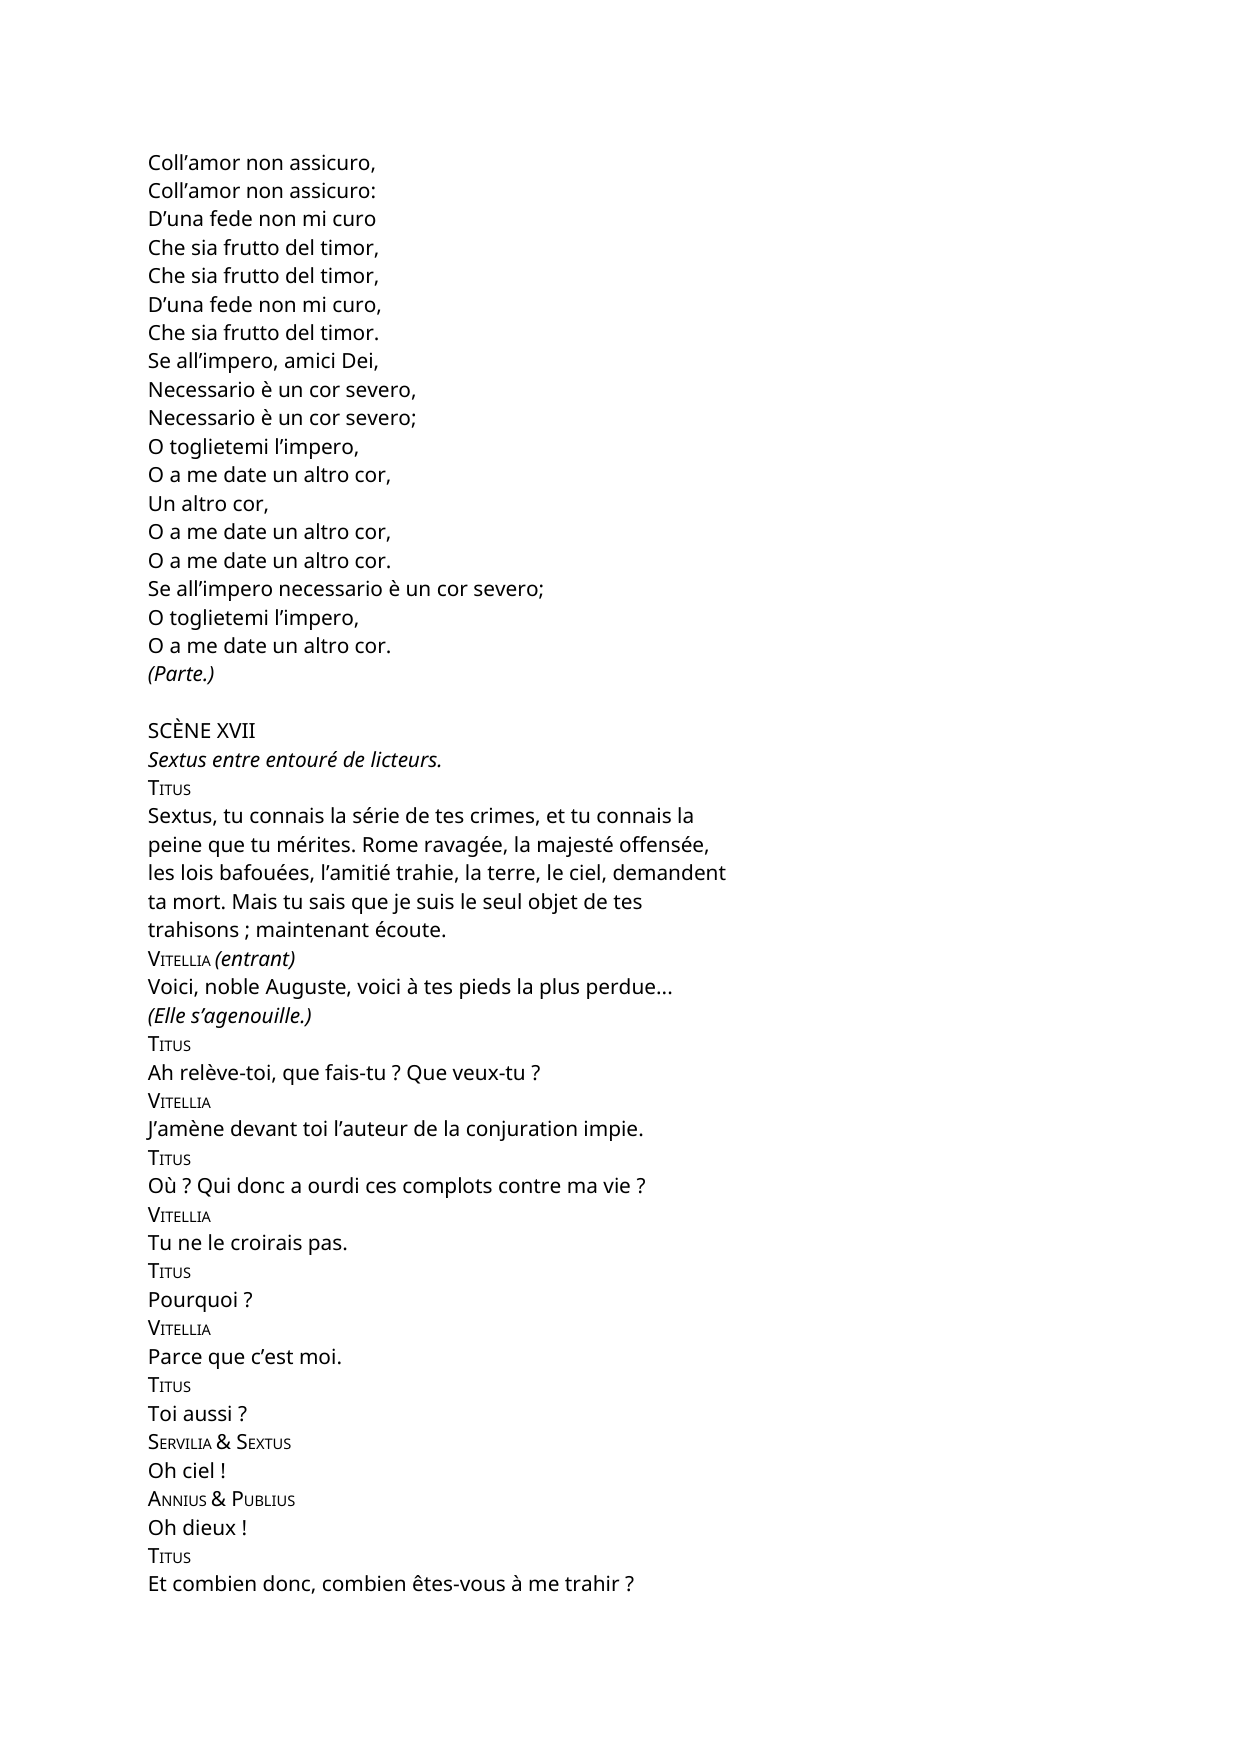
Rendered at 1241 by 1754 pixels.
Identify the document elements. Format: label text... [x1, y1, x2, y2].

text SCÈNE XVII [148, 716, 1093, 745]
text Où ? Qui donc a ourdi ces complots contre ma vie ? [148, 1171, 1093, 1200]
text Pourquoi ? [148, 1285, 1093, 1313]
text TITUS [148, 1143, 1093, 1171]
text les lois bafouées, l’amitié trahie, la terre, le ciel, demandent [148, 858, 1093, 887]
text (Parte.) [148, 659, 1093, 688]
text Coll’amor non assicuro: [148, 176, 1093, 204]
text Un altro cor, [148, 489, 1093, 517]
text Sextus, tu connais la série de tes crimes, et tu connais la [148, 802, 1093, 830]
text peine que tu mérites. Rome ravagée, la majesté offensée, [148, 830, 1093, 858]
text TITUS [148, 773, 1093, 802]
text ANNIUS & PUBLIUS [148, 1484, 1093, 1513]
text Necessario è un cor severo; [148, 403, 1093, 432]
text (Elle s’agenouille.) [148, 1001, 1093, 1029]
text D’una fede non mi curo, [148, 290, 1093, 318]
text D’una fede non mi curo [148, 204, 1093, 233]
text Se all’impero, amici Dei, [148, 347, 1093, 375]
text Che sia frutto del timor. [148, 318, 1093, 347]
text SERVILIA & SEXTUS [148, 1427, 1093, 1456]
text VITELLIA [148, 1313, 1093, 1342]
text O a me date un altro cor. [148, 631, 1093, 659]
text Voici, noble Auguste, voici à tes pieds la plus perdue... [148, 972, 1093, 1001]
text Che sia frutto del timor, [148, 233, 1093, 261]
text Et combien donc, combien êtes-vous à me trahir ? [148, 1569, 1093, 1598]
text Toi aussi ? [148, 1399, 1093, 1427]
text O a me date un altro cor. [148, 546, 1093, 574]
text trahisons ; maintenant écoute. [148, 915, 1093, 944]
text Necessario è un cor severo, [148, 375, 1093, 403]
text Coll’amor non assicuro, [148, 148, 1093, 176]
text TITUS [148, 1257, 1093, 1285]
text Sextus entre entouré de licteurs. [148, 745, 1093, 773]
text Che sia frutto del timor, [148, 261, 1093, 290]
text O toglietemi l’impero, [148, 603, 1093, 631]
text Oh dieux ! [148, 1513, 1093, 1541]
text VITELLIA [148, 1086, 1093, 1114]
text Parce que c’est moi. [148, 1342, 1093, 1370]
text O a me date un altro cor, [148, 517, 1093, 546]
text VITELLIA (entrant) [148, 944, 1093, 972]
text TITUS [148, 1541, 1093, 1569]
text O a me date un altro cor, [148, 460, 1093, 489]
text TITUS [148, 1370, 1093, 1399]
text TITUS [148, 1029, 1093, 1058]
text Ah relève-toi, que fais-tu ? Que veux-tu ? [148, 1058, 1093, 1086]
text J’amène devant toi l’auteur de la conjuration impie. [148, 1114, 1093, 1143]
text ta mort. Mais tu sais que je suis le seul objet de tes [148, 887, 1093, 915]
text Oh ciel ! [148, 1456, 1093, 1484]
text Se all’impero necessario è un cor severo; [148, 574, 1093, 603]
text VITELLIA [148, 1200, 1093, 1228]
text Tu ne le croirais pas. [148, 1228, 1093, 1257]
text O toglietemi l’impero, [148, 432, 1093, 460]
